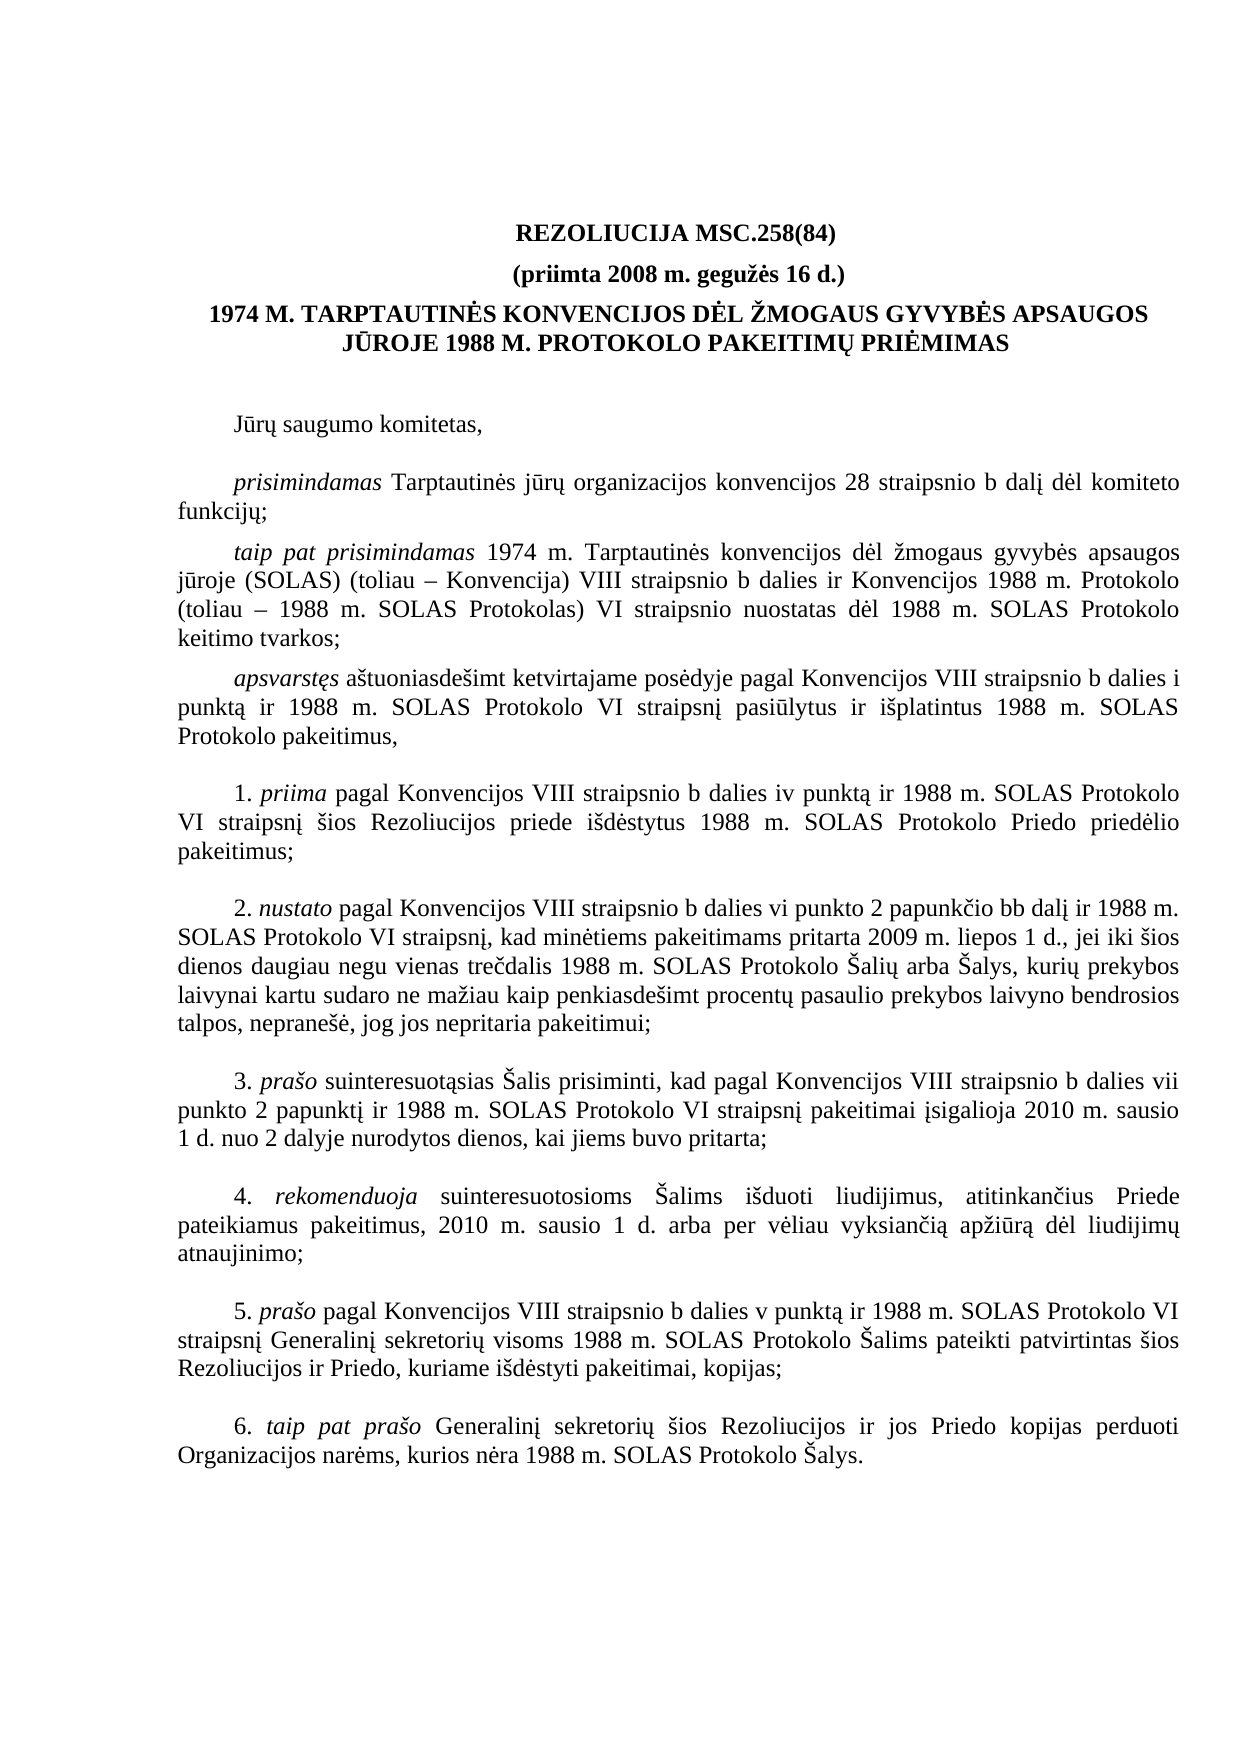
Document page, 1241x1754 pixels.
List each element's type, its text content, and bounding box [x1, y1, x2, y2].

text 2. nustato pagal Konvencijos VIII straipsnio b dalies vi punkto 2 papunkčio bb dalį ir 1988 m. SOLAS Protokolo VI straipsnį, kad minėtiems pakeitimams pritarta 2009 m. liepos 1 d., jei iki šios dienos daugiau negu vienas trečdalis 1988 m. SOLAS Protokolo Šalių arba Šalys, kurių prekybos laivynai kartu sudaro ne mažiau kaip penkiasdešimt procentų pasaulio prekybos laivyno bendrosios talpos, nepranešė, jog jos nepritaria pakeitimui; [177, 893, 1181, 1037]
text taip pat prisimindamas 1974 m. Tarptautinės konvencijos dėl žmogaus gyvybės apsaugos jūroje (SOLAS) (toliau – Konvencija) VIII straipsnio b dalies ir Konvencijos 1988 m. Protokolo (toliau – 1988 m. SOLAS Protokolas) VI straipsnio nuostatas dėl 1988 m. SOLAS Protokolo keitimo tvarkos; [177, 537, 1181, 652]
text 4. rekomenduoja suinteresuotosioms Šalims išduoti liudijimus, atitinkančius Priede pateikiamus pakeitimus, 2010 m. sausio 1 d. arba per vėliau vyksiančią apžiūrą dėl liudijimų atnaujinimo; [177, 1181, 1181, 1267]
text apsvarstęs aštuoniasdešimt ketvirtajame posėdyje pagal Konvencijos VIII straipsnio b dalies i punktą ir 1988 m. SOLAS Protokolo VI straipsnį pasiūlytus ir išplatintus 1988 m. SOLAS Protokolo pakeitimus, [177, 663, 1181, 750]
text (priimta 2008 m. gegužės 16 d.) [177, 259, 1180, 287]
text Jūrų saugumo komitetas, [177, 409, 1181, 438]
text prisimindamas Tarptautinės jūrų organizacijos konvencijos 28 straipsnio b dalį dėl komiteto funkcijų; [177, 467, 1181, 524]
text REZOLIUCIJA MSC.258(84) [177, 218, 1181, 247]
text 6. taip pat prašo Generalinį sekretorių šios Rezoliucijos ir jos Priedo kopijas perduoti Organizacijos narėms, kurios nėra 1988 m. SOLAS Protokolo Šalys. [177, 1411, 1181, 1468]
text 1974 M. TARPTAUTINĖS KONVENCIJOS DĖL ŽMOGAUS GYVYBĖS APSAUGOS JŪROJE 1988 M. PROTOKOLO PAKEITIMŲ PRIĖMIMAS [177, 299, 1180, 357]
text 3. prašo suinteresuotąsias Šalis prisiminti, kad pagal Konvencijos VIII straipsnio b dalies vii punkto 2 papunktį ir 1988 m. SOLAS Protokolo VI straipsnį pakeitimai įsigalioja 2010 m. sausio 1 d. nuo 2 dalyje nurodytos dienos, kai jiems buvo pritarta; [177, 1066, 1181, 1152]
text 1. priima pagal Konvencijos VIII straipsnio b dalies iv punktą ir 1988 m. SOLAS Protokolo VI straipsnį šios Rezoliucijos priede išdėstytus 1988 m. SOLAS Protokolo Priedo priedėlio pakeitimus; [177, 778, 1181, 865]
text 5. prašo pagal Konvencijos VIII straipsnio b dalies v punktą ir 1988 m. SOLAS Protokolo VI straipsnį Generalinį sekretorių visoms 1988 m. SOLAS Protokolo Šalims pateikti patvirtintas šios Rezoliucijos ir Priedo, kuriame išdėstyti pakeitimai, kopijas; [177, 1296, 1181, 1382]
